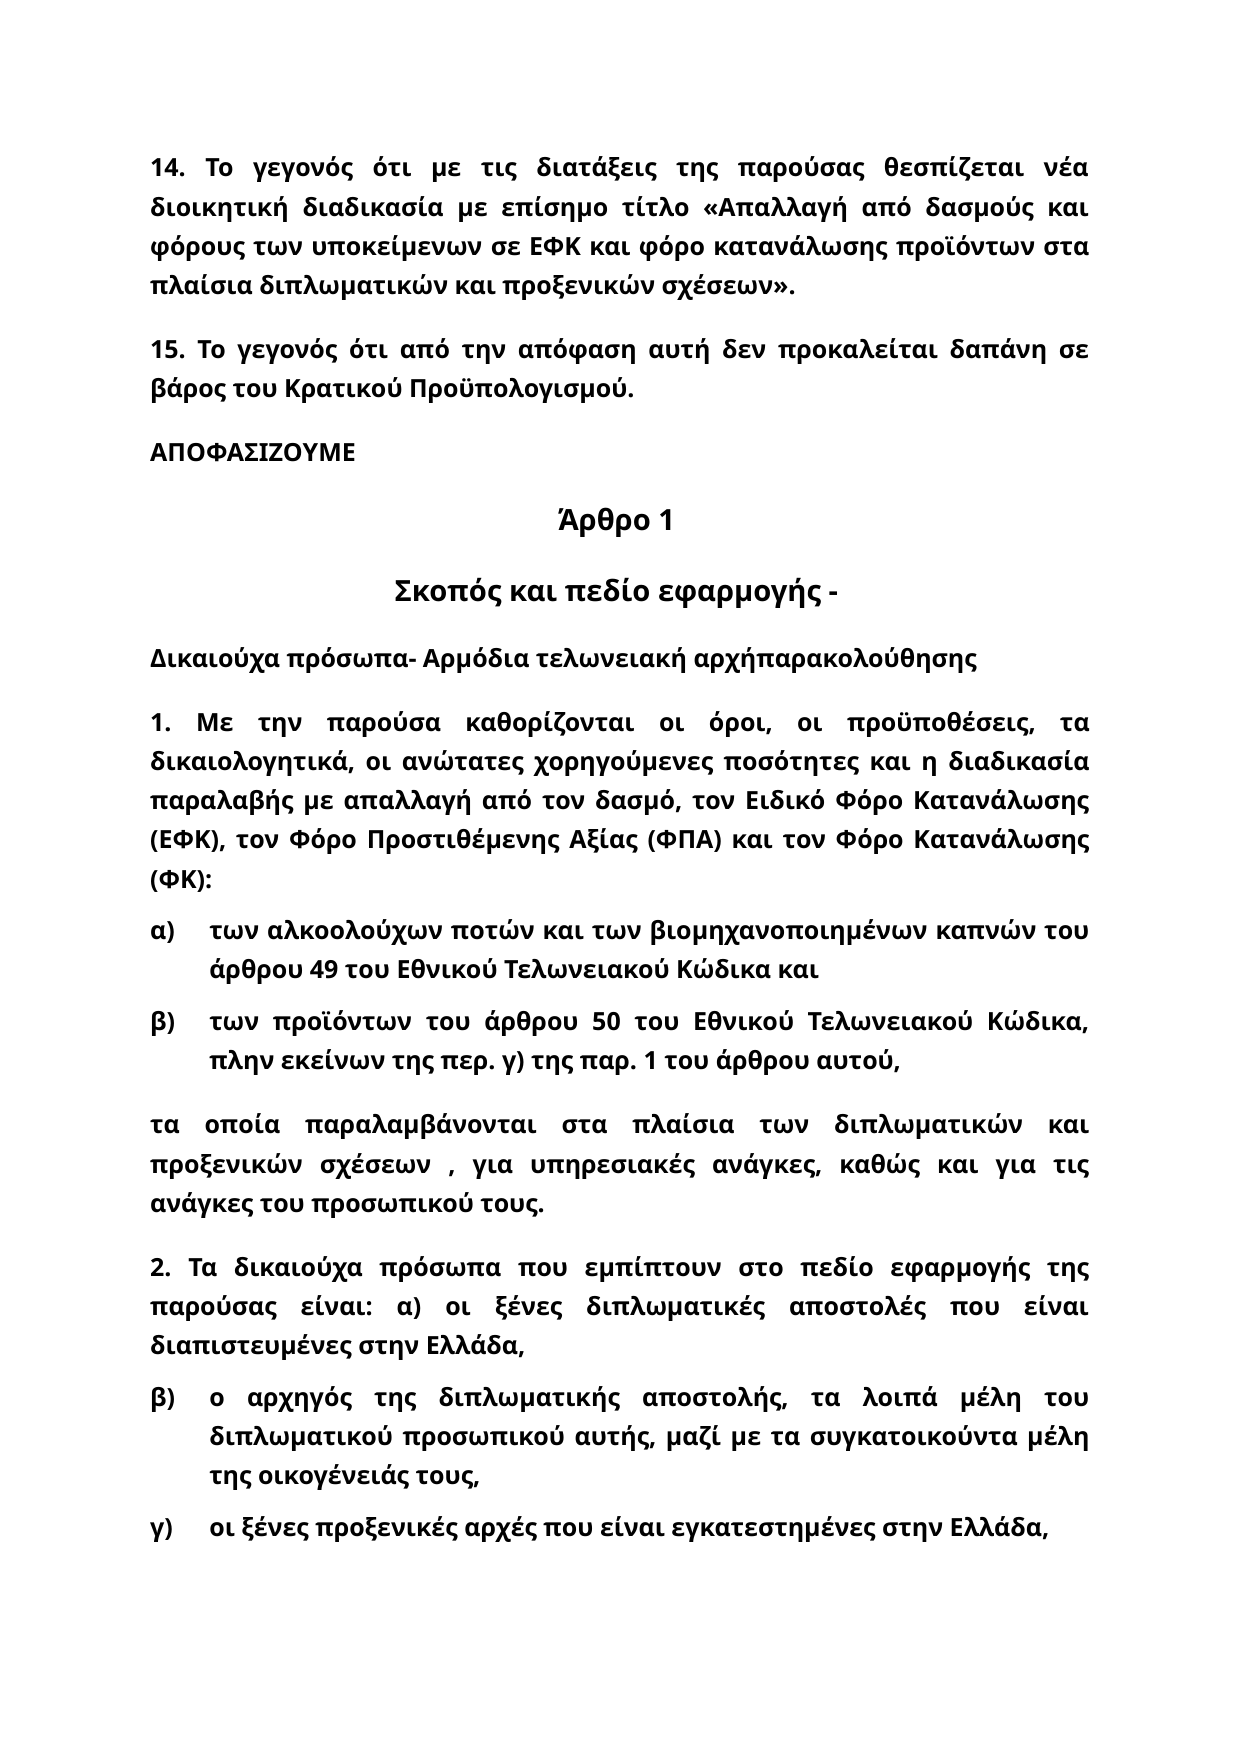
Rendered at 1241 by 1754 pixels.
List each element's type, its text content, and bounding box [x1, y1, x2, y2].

text 1. Με την παρούσα καθορίζονται οι όροι, οι προϋποθέσεις, τα δικαιολογητικά, οι ανώτατες χορηγούμενες ποσότητες και η διαδικασία παραλαβής με απαλλαγή από τον δασμό, τον Ειδικό Φόρο Κατανάλωσης (ΕΦΚ), τον Φόρο Προστιθέμενης Αξίας (ΦΠΑ) και τον Φόρο Κατανάλωσης (ΦΚ): [150, 704, 1090, 895]
list β) των προϊόντων του άρθρου 50 του Εθνικού Τελωνειακού Κώδικα, πλην εκείνων της περ. γ) της παρ. 1 του άρθρου αυτού, [150, 1004, 1090, 1077]
subtitle Άρθρο 1 [150, 499, 1090, 539]
text 15. Το γεγονός ότι από την απόφαση αυτή δεν προκαλείται δαπάνη σε βάρος του Κρατικού Προϋπολογισμού. [150, 332, 1090, 405]
list α) των αλκοολούχων ποτών και των βιομηχανοποιημένων καπνών του άρθρου 49 του Εθνικού Τελωνειακού Κώδικα και [150, 913, 1090, 986]
text ΑΠΟΦΑΣΙΖΟΥΜΕ [150, 435, 1090, 469]
text 14. Το γεγονός ότι με τις διατάξεις της παρούσας θεσπίζεται νέα διοικητική διαδικασία με επίσημο τίτλο «Απαλλαγή από δασμούς και φόρους των υποκείμενων σε ΕΦΚ και φόρο κατανάλωσης προϊόντων στα πλαίσια διπλωματικών και προξενικών σχέσεων». [150, 150, 1090, 302]
text Δικαιούχα πρόσωπα- Αρμόδια τελωνειακή αρχήπαρακολούθησης [150, 640, 1090, 674]
text τα οποία παραλαμβάνονται στα πλαίσια των διπλωματικών και προξενικών σχέσεων , για υπηρεσιακές ανάγκες, καθώς και για τις ανάγκες του προσωπικού τους. [150, 1107, 1090, 1219]
list β) ο αρχηγός της διπλωματικής αποστολής, τα λοιπά μέλη του διπλωματικού προσωπικού αυτής, μαζί με τα συγκατοικούντα μέλη της οικογένειάς τους, [150, 1379, 1090, 1492]
text 2. Τα δικαιούχα πρόσωπα που εμπίπτουν στο πεδίο εφαρμογής της παρούσας είναι: α) οι ξένες διπλωματικές αποστολές που είναι διαπιστευμένες στην Ελλάδα, [150, 1249, 1090, 1362]
subtitle Σκοπός και πεδίο εφαρμογής - [150, 570, 1090, 609]
list γ) οι ξένες προξενικές αρχές που είναι εγκατεστημένες στην Ελλάδα, [150, 1509, 1090, 1544]
